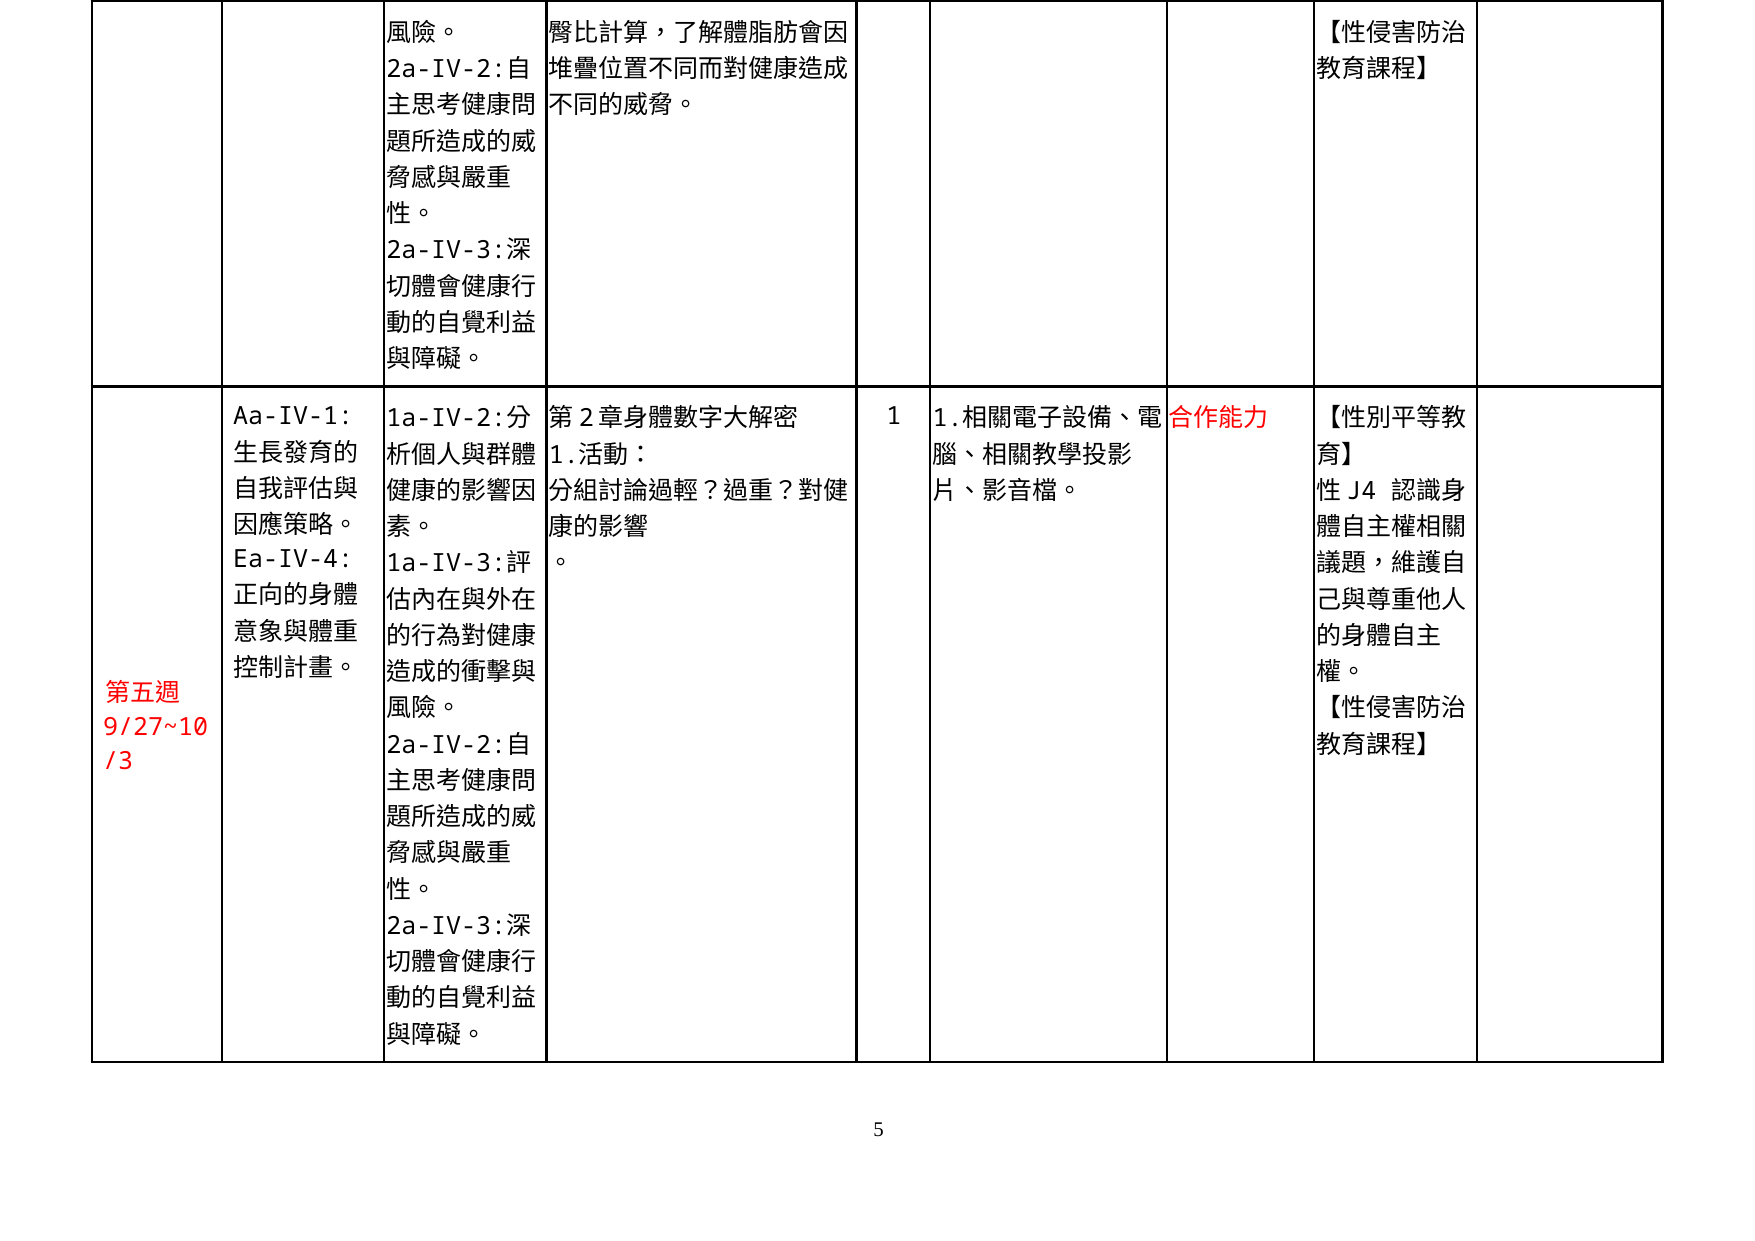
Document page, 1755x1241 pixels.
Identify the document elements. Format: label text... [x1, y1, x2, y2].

table_cell [1478, 2, 1661, 385]
table_cell 【性別平等教育】 性J4 認識身體自主權相關議題，維護自己與尊重他人的身體自主權。 【性侵害防治教育課程】 [1315, 388, 1476, 1061]
table_cell 第2章身體數字大解密 1.活動： 分組討論過輕？過重？對健康的影響 。 [548, 388, 855, 1061]
table_cell [858, 2, 929, 385]
table_cell 【性侵害防治教育課程】 [1315, 2, 1476, 385]
table_cell 1.相關電子設備、電腦、相關教學投影片、影音檔。 [931, 388, 1166, 1061]
table_cell [931, 2, 1166, 385]
table_cell 合作能力 [1168, 388, 1313, 1061]
table_cell 1a-IV-2:分析個人與群體健康的影響因素。 1a-IV-3:評估內在與外在的行為對健康造成的衝擊與風險。 2a-IV-2:自主思考健康問題所造成的威脅感與嚴重性。 2a-IV-3:深切體會健康行動的自覺利益與障礙。 [385, 388, 545, 1061]
table_cell 風險。 2a-IV-2:自主思考健康問題所造成的威脅感與嚴重性。 2a-IV-3:深切體會健康行動的自覺利益與障礙。 [385, 2, 545, 385]
table_cell 臀比計算，了解體脂肪會因堆疊位置不同而對健康造成不同的威脅。 [548, 2, 855, 385]
table_cell 第五週 9/27~10/3 [93, 388, 221, 1061]
table_cell [1168, 2, 1313, 385]
table_cell 1 [858, 388, 929, 1061]
table_cell [93, 2, 221, 385]
table_cell [1478, 388, 1661, 1061]
table_cell [223, 2, 383, 385]
table_cell Aa-IV-1:生長發育的自我評估與因應策略。 Ea-IV-4:正向的身體意象與體重控制計畫。 [223, 388, 383, 1061]
